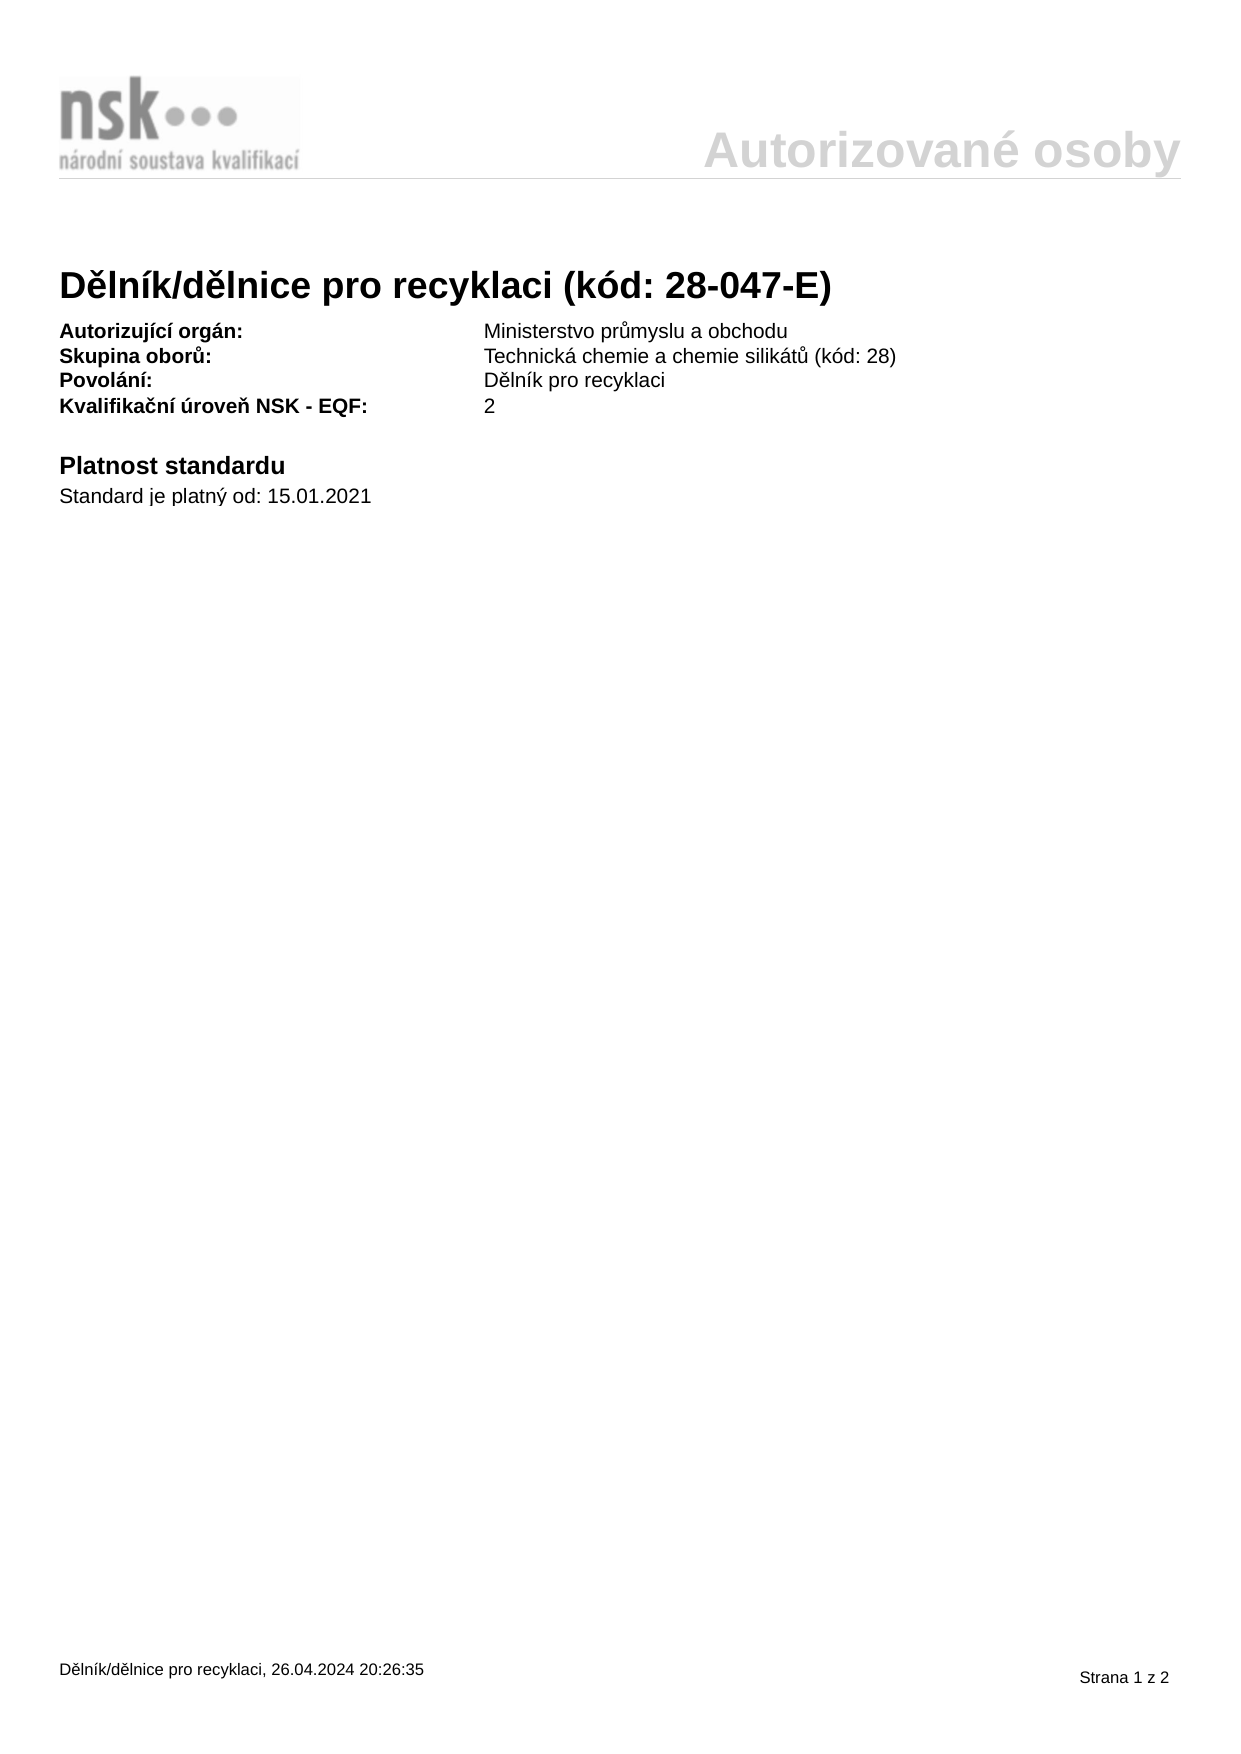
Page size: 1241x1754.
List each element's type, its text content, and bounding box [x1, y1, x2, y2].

table_cell [59, 1106, 483, 1383]
table_cell [1169, 1384, 1181, 1659]
table_cell Technická chemie a chemie silikátů (kód: 28) [484, 344, 1181, 368]
table_cell [1169, 806, 1181, 1106]
table_cell [862, 307, 1169, 319]
table_header Autorizované osoby [626, 59, 1181, 178]
table_cell [620, 506, 626, 806]
table_cell [484, 1384, 620, 1659]
table_cell [59, 506, 483, 806]
table_cell Skupina oborů: [59, 344, 483, 368]
table_cell [1169, 1106, 1181, 1383]
table_cell [620, 1384, 626, 1659]
table_cell [626, 1106, 862, 1383]
table_cell [59, 1384, 483, 1659]
table_cell [1169, 506, 1181, 806]
table_cell Autorizující orgán: [59, 319, 483, 343]
table_cell [862, 506, 1169, 806]
table_cell Strana 1 z 2 [862, 1660, 1169, 1696]
table_cell [484, 307, 620, 319]
table_cell [59, 172, 483, 178]
table_cell [59, 196, 483, 224]
table_cell Kvalifikační úroveň NSK - EQF: [59, 394, 483, 417]
table_cell Standard je platný od: 15.01.2021 [59, 484, 1181, 506]
table_cell [484, 806, 620, 1106]
table_cell [626, 196, 862, 224]
table_cell [59, 307, 483, 319]
table_cell [862, 806, 1169, 1106]
table_cell Dělník pro recyklaci [484, 368, 1181, 393]
table_cell [862, 418, 1169, 447]
table_cell [620, 806, 626, 1106]
table_cell Dělník/dělnice pro recyklaci, 26.04.2024 20:26:35 [59, 1660, 862, 1696]
table_cell [862, 196, 1169, 224]
table_cell Dělník/dělnice pro recyklaci (kód: 28-047-E) [59, 224, 1181, 307]
table_cell [59, 418, 483, 447]
table_cell [620, 1106, 626, 1383]
table_cell [620, 418, 626, 447]
table_cell [862, 1384, 1169, 1659]
table_cell [1169, 418, 1181, 447]
table_header [621, 59, 626, 172]
table_cell [484, 196, 620, 224]
table_cell [1169, 196, 1181, 224]
table_cell [1169, 1660, 1181, 1696]
table_cell [626, 307, 862, 319]
table_cell [59, 806, 483, 1106]
table_cell [620, 196, 626, 224]
table_cell Platnost standardu [59, 448, 1181, 483]
table_cell Ministerstvo průmyslu a obchodu [484, 319, 1181, 344]
picture [58, 59, 621, 172]
table_cell [626, 1384, 862, 1659]
table_cell [484, 506, 620, 806]
table_cell [862, 1106, 1169, 1383]
table_cell [484, 418, 620, 447]
table_cell [626, 506, 862, 806]
table_cell [626, 418, 862, 447]
table_cell [484, 1106, 620, 1383]
table_cell [59, 179, 1181, 196]
table_cell [620, 307, 626, 319]
table_cell 2 [484, 394, 1181, 417]
table_cell [484, 172, 620, 178]
table_cell Povolání: [59, 368, 483, 392]
table_cell [626, 806, 862, 1106]
table_cell [1169, 307, 1181, 319]
